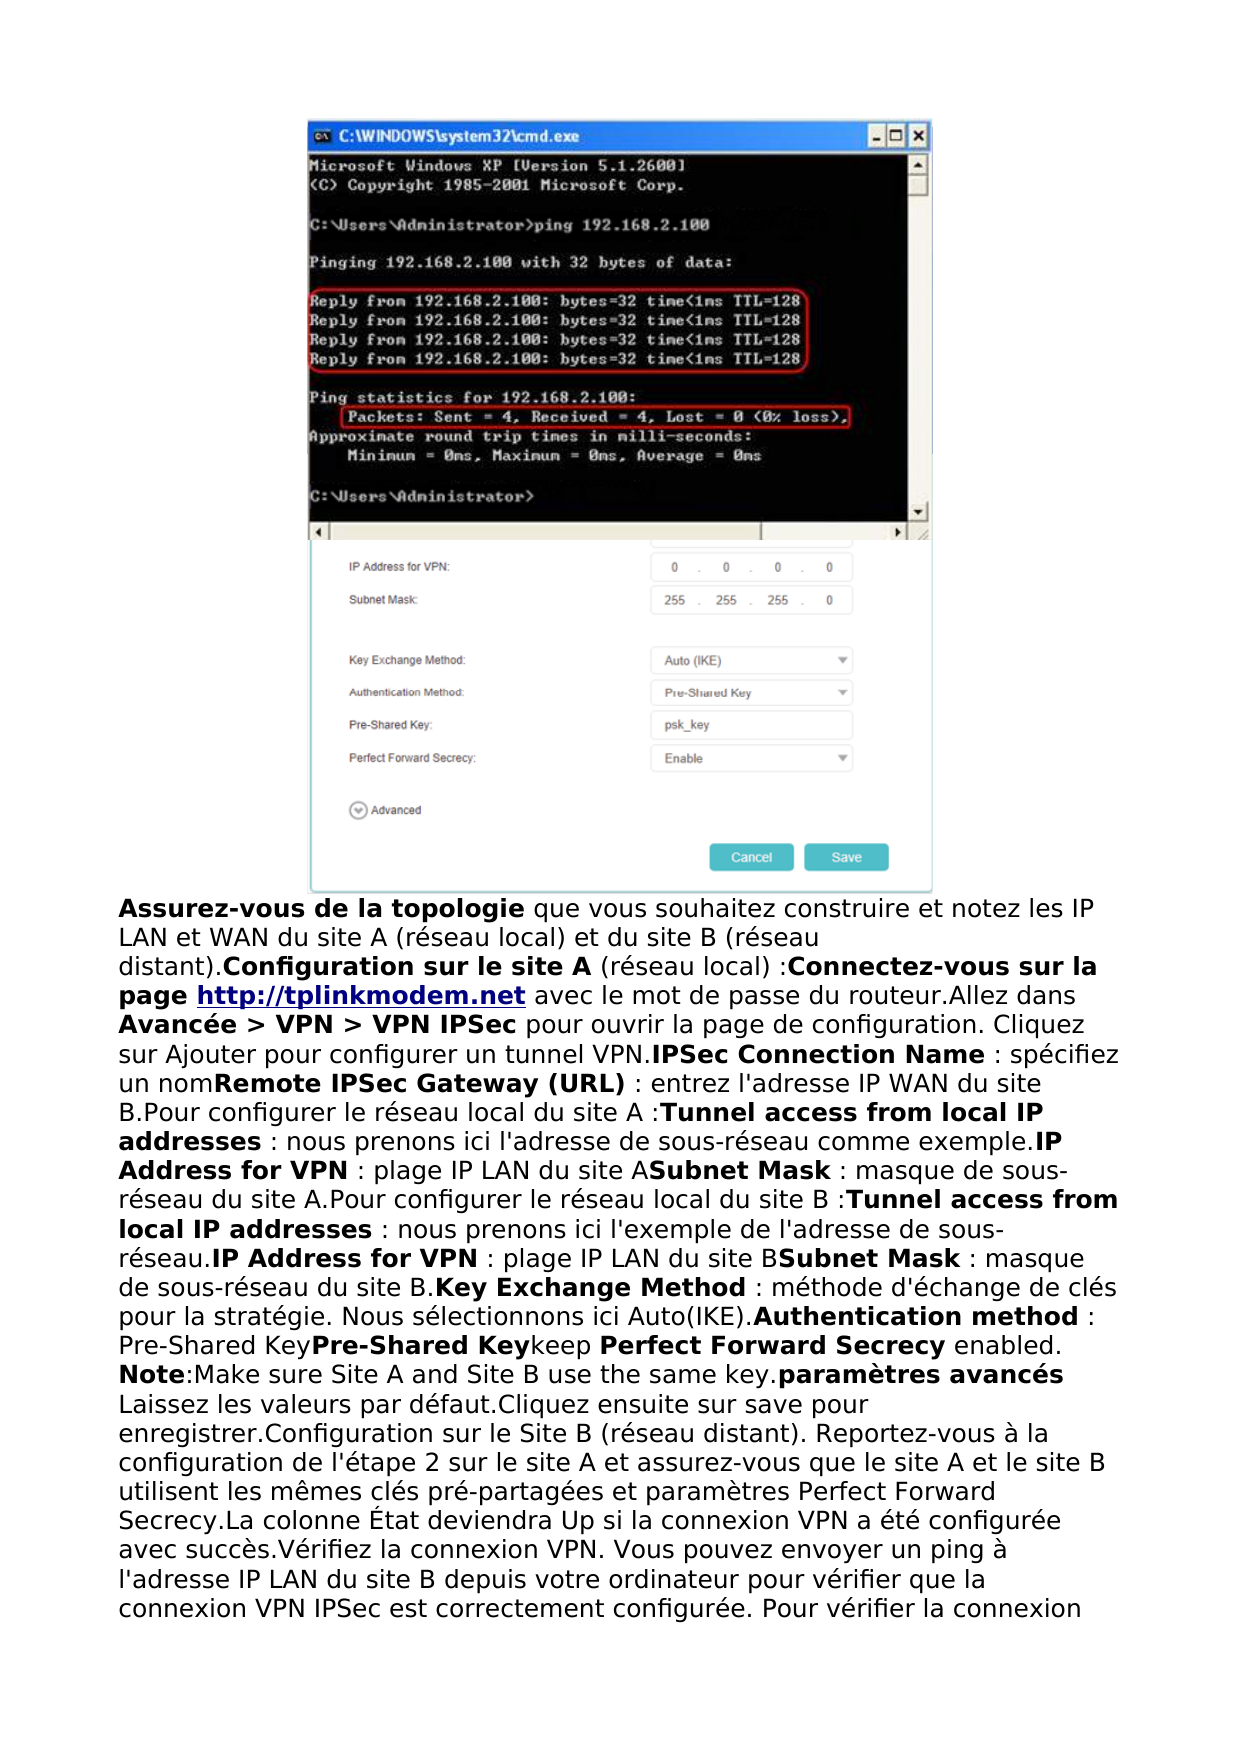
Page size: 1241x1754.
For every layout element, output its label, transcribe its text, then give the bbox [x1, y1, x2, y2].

text Assurez-vous de la topologie que vous souhaitez construire et notez les IP LAN et WAN du site A (réseau local) et du site B (réseau distant).Configuration sur le site A (réseau local) :Connectez-vous sur la page http://tplinkmodem.net avec le mot de passe du routeur.Allez dans Avancée > VPN > VPN IPSec pour ouvrir la page de configuration. Cliquez sur Ajouter pour configurer un tunnel VPN.IPSec Connection Name : spécifiez un nomRemote IPSec Gateway (URL) : entrez l'adresse IP WAN du site B.Pour configurer le réseau local du site A :Tunnel access from local IP addresses : nous prenons ici l'adresse de sous-réseau comme exemple.IP Address for VPN : plage IP LAN du site ASubnet Mask : masque de sous-réseau du site A.Pour configurer le réseau local du site B :Tunnel access from local IP addresses : nous prenons ici l'exemple de l'adresse de sous-réseau.IP Address for VPN : plage IP LAN du site BSubnet Mask : masque de sous-réseau du site B.Key Exchange Method : méthode d'échange de clés pour la stratégie. Nous sélectionnons ici Auto(IKE).Authentication method : Pre-Shared KeyPre-Shared Keykeep Perfect Forward Secrecy enabled. Note:Make sure Site A and Site B use the same key.paramètres avancés Laissez les valeurs par défaut.Cliquez ensuite sur save pour enregistrer.Configuration sur le Site B (réseau distant). Reportez-vous à la configuration de l'étape 2 sur le site A et assurez-vous que le site A et le site B utilisent les mêmes clés pré-partagées et paramètres Perfect Forward Secrecy.La colonne État deviendra Up si la connexion VPN a été configurée avec succès.Vérifiez la connexion VPN. Vous pouvez envoyer un ping à l'adresse IP LAN du site B depuis votre ordinateur pour vérifier que la connexion VPN IPSec est correctement configurée. Pour vérifier la connexion [118, 118, 1122, 1623]
picture [307, 118, 933, 894]
